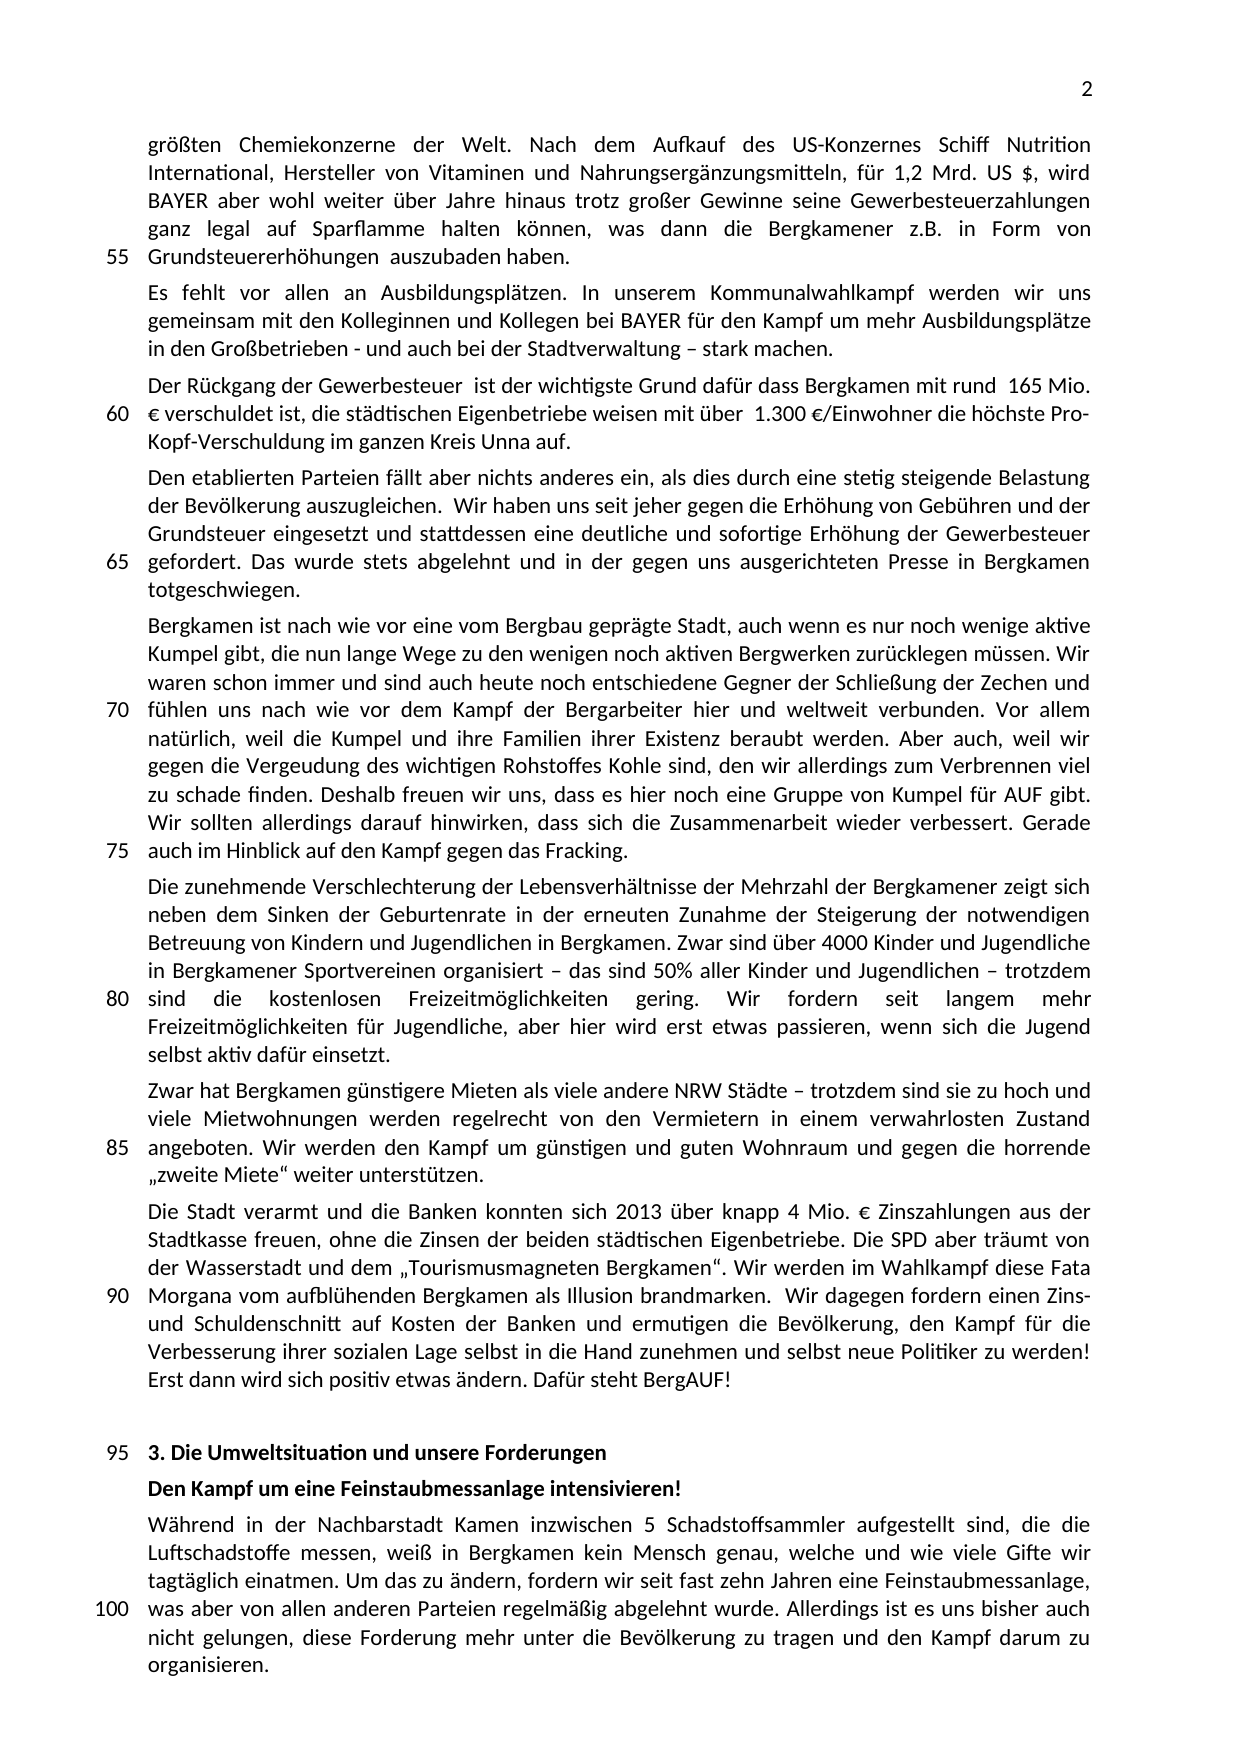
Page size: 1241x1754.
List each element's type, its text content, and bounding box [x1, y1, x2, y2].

text Es fehlt vor allen an Ausbildungsplätzen. In unserem Kommunalwahlkampf werden wir uns gemeinsam mit den Kolleginnen und Kollegen bei BAYER für den Kampf um mehr Ausbildungsplätze in den Großbetrieben - und auch bei der Stadtverwaltung – stark machen. [148, 278, 1092, 362]
text Während in der Nachbarstadt Kamen inzwischen 5 Schadstoffsammler aufgestellt sind, die die Luftschadstoffe messen, weiß in Bergkamen kein Mensch genau, welche und wie viele Gifte wir tagtäglich einatmen. Um das zu ändern, fordern wir seit fast zehn Jahren eine Feinstaubmessanlage, was aber von allen anderen Parteien regelmäßig abgelehnt wurde. Allerdings ist es uns bisher auch nicht gelungen, diese Forderung mehr unter die Bevölkerung zu tragen und den Kampf darum zu organisieren. [148, 1511, 1092, 1679]
text Der Rückgang der Gewerbesteuer ist der wichtigste Grund dafür dass Bergkamen mit rund 165 Mio. € verschuldet ist, die städtischen Eigenbetriebe weisen mit über 1.300 €/Einwohner die höchste Pro-Kopf-Verschuldung im ganzen Kreis Unna auf. [148, 371, 1092, 455]
text Den etablierten Parteien fällt aber nichts anderes ein, als dies durch eine stetig steigende Belastung der Bevölkerung auszugleichen. Wir haben uns seit jeher gegen die Erhöhung von Gebühren und der Grundsteuer eingesetzt und stattdessen eine deutliche und sofortige Erhöhung der Gewerbesteuer gefordert. Das wurde stets abgelehnt und in der gegen uns ausgerichteten Presse in Bergkamen totgeschwiegen. [148, 463, 1092, 603]
list Bergkamen ist nach wie vor eine vom Bergbau geprägte Stadt, auch wenn es nur noch wenige aktive Kumpel gibt, die nun lange Wege zu den wenigen noch aktiven Bergwerken zurücklegen müssen. Wir waren schon immer und sind auch heute noch entschiedene Gegner der Schließung der Zechen und fühlen uns nach wie vor dem Kampf der Bergarbeiter hier und weltweit verbunden. Vor allem natürlich, weil die Kumpel und ihre Familien ihrer Existenz beraubt werden. Aber auch, weil wir gegen die Vergeudung des wichtigen Rohstoffes Kohle sind, den wir allerdings zum Verbrennen viel zu schade finden. Deshalb freuen wir uns, dass es hier noch eine Gruppe von Kumpel für AUF gibt. Wir sollten allerdings darauf hinwirken, dass sich die Zusammenarbeit wieder verbessert. Gerade auch im Hinblick auf den Kampf gegen das Fracking. [148, 612, 1092, 864]
text Die zunehmende Verschlechterung der Lebensverhältnisse der Mehrzahl der Bergkamener zeigt sich neben dem Sinken der Geburtenrate in der erneuten Zunahme der Steigerung der notwendigen Betreuung von Kindern und Jugendlichen in Bergkamen. Zwar sind über 4000 Kinder und Jugendliche in Bergkamener Sportvereinen organisiert – das sind 50% aller Kinder und Jugendlichen – trotzdem sind die kostenlosen Freizeitmöglichkeiten gering. Wir fordern seit langem mehr Freizeitmöglichkeiten für Jugendliche, aber hier wird erst etwas passieren, wenn sich die Jugend selbst aktiv dafür einsetzt. [148, 872, 1092, 1068]
text 3. Die Umweltsituation und unsere Forderungen [148, 1438, 1092, 1466]
text Den Kampf um eine Feinstaubmessanlage intensivieren! [148, 1474, 1092, 1502]
text Zwar hat Bergkamen günstigere Mieten als viele andere NRW Städte – trotzdem sind sie zu hoch und viele Mietwohnungen werden regelrecht von den Vermietern in einem verwahrlosten Zustand angeboten. Wir werden den Kampf um günstigen und guten Wohnraum und gegen die horrende „zweite Miete“ weiter unterstützen. [148, 1077, 1092, 1189]
text größten Chemiekonzerne der Welt. Nach dem Aufkauf des US-Konzernes Schiff Nutrition International, Hersteller von Vitaminen und Nahrungsergänzungsmitteln, für 1,2 Mrd. US $, wird BAYER aber wohl weiter über Jahre hinaus trotz großer Gewinne seine Gewerbesteuerzahlungen ganz legal auf Sparflamme halten können, was dann die Bergkamener z.B. in Form von Grundsteuererhöhungen auszubaden haben. [148, 130, 1092, 270]
text Die Stadt verarmt und die Banken konnten sich 2013 über knapp 4 Mio. € Zinszahlungen aus der Stadtkasse freuen, ohne die Zinsen der beiden städtischen Eigenbetriebe. Die SPD aber träumt von der Wasserstadt und dem „Tourismusmagneten Bergkamen“. Wir werden im Wahlkampf diese Fata Morgana vom aufblühenden Bergkamen als Illusion brandmarken. Wir dagegen fordern einen Zins-und Schuldenschnitt auf Kosten der Banken und ermutigen die Bevölkerung, den Kampf für die Verbesserung ihrer sozialen Lage selbst in die Hand zunehmen und selbst neue Politiker zu werden! Erst dann wird sich positiv etwas ändern. Dafür steht BergAUF! [148, 1197, 1092, 1393]
